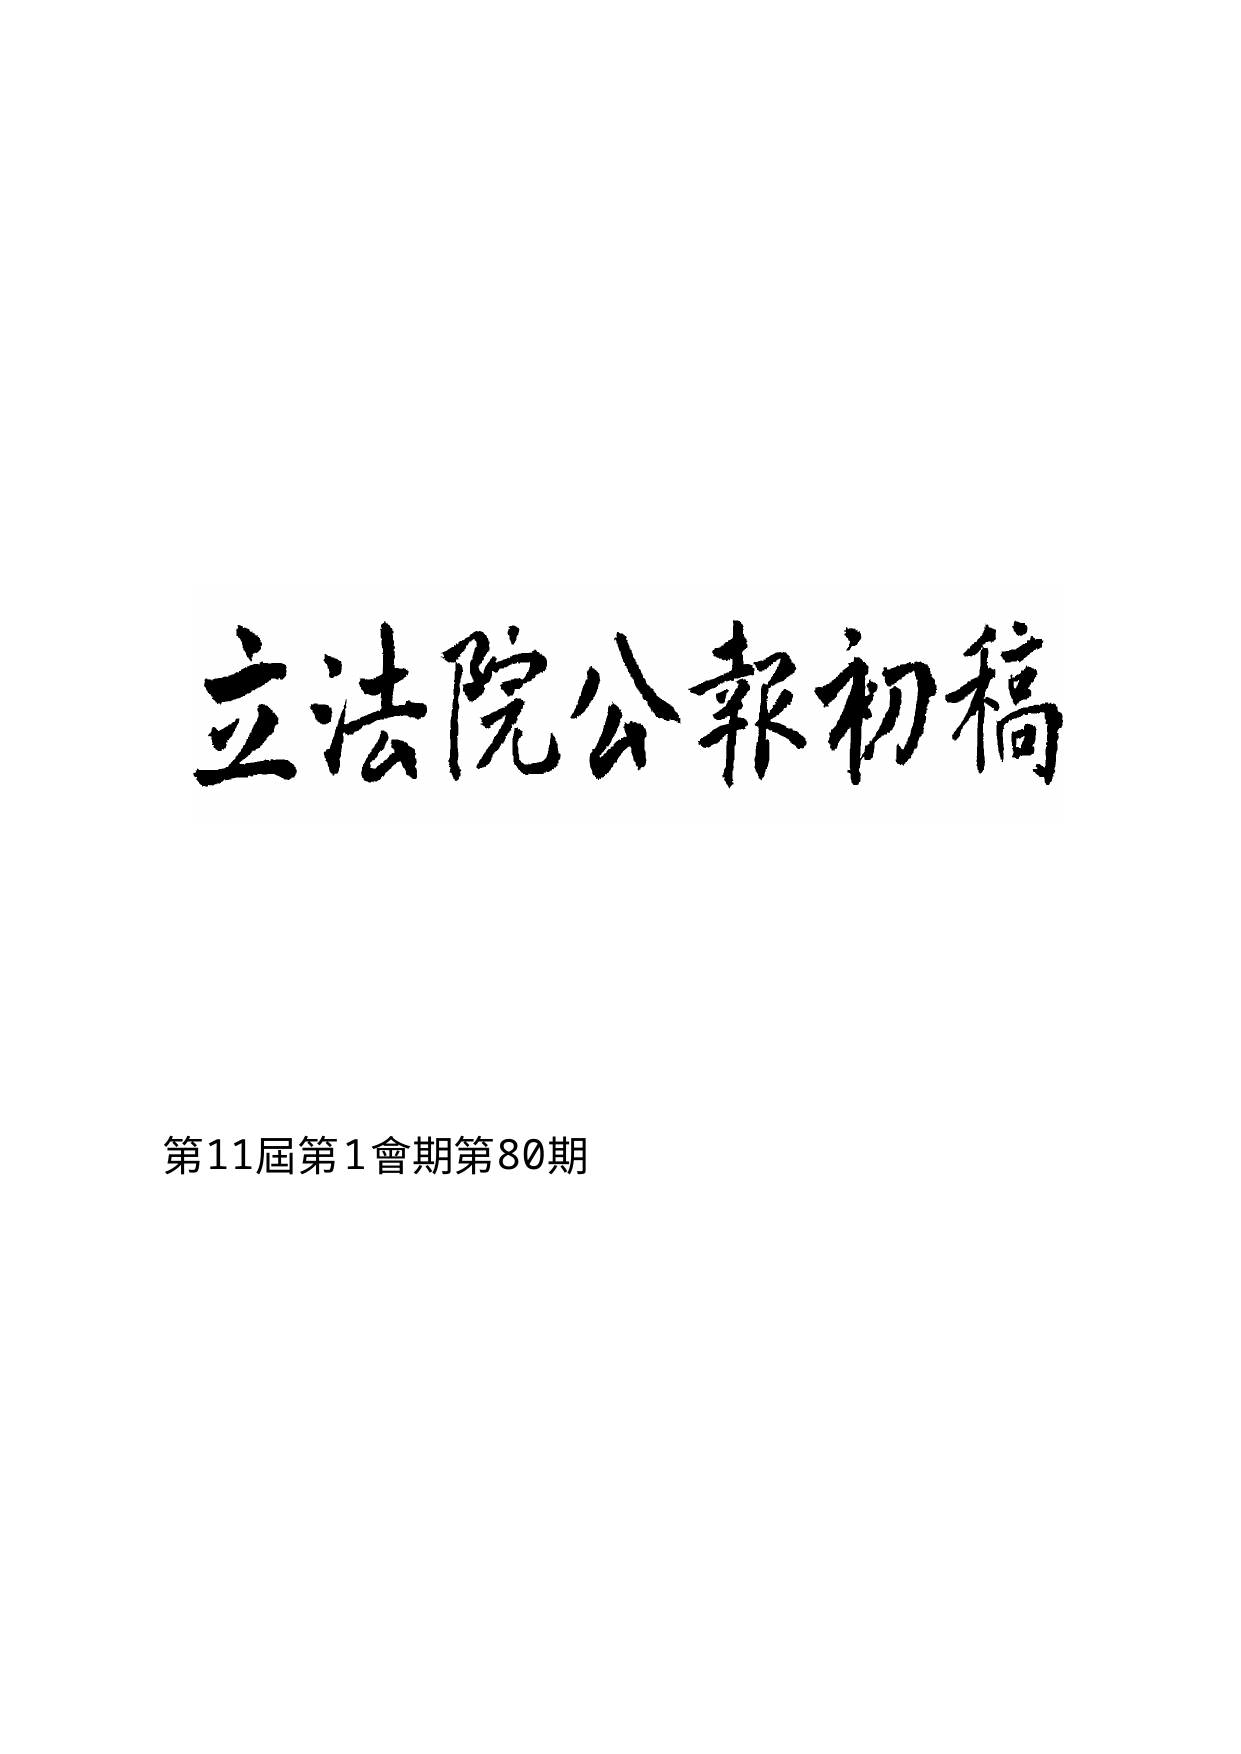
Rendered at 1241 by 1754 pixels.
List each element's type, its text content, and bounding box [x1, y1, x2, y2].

table_header 第11屆第1會期第80期 [151, 1089, 617, 1234]
table_header [151, 406, 1098, 902]
